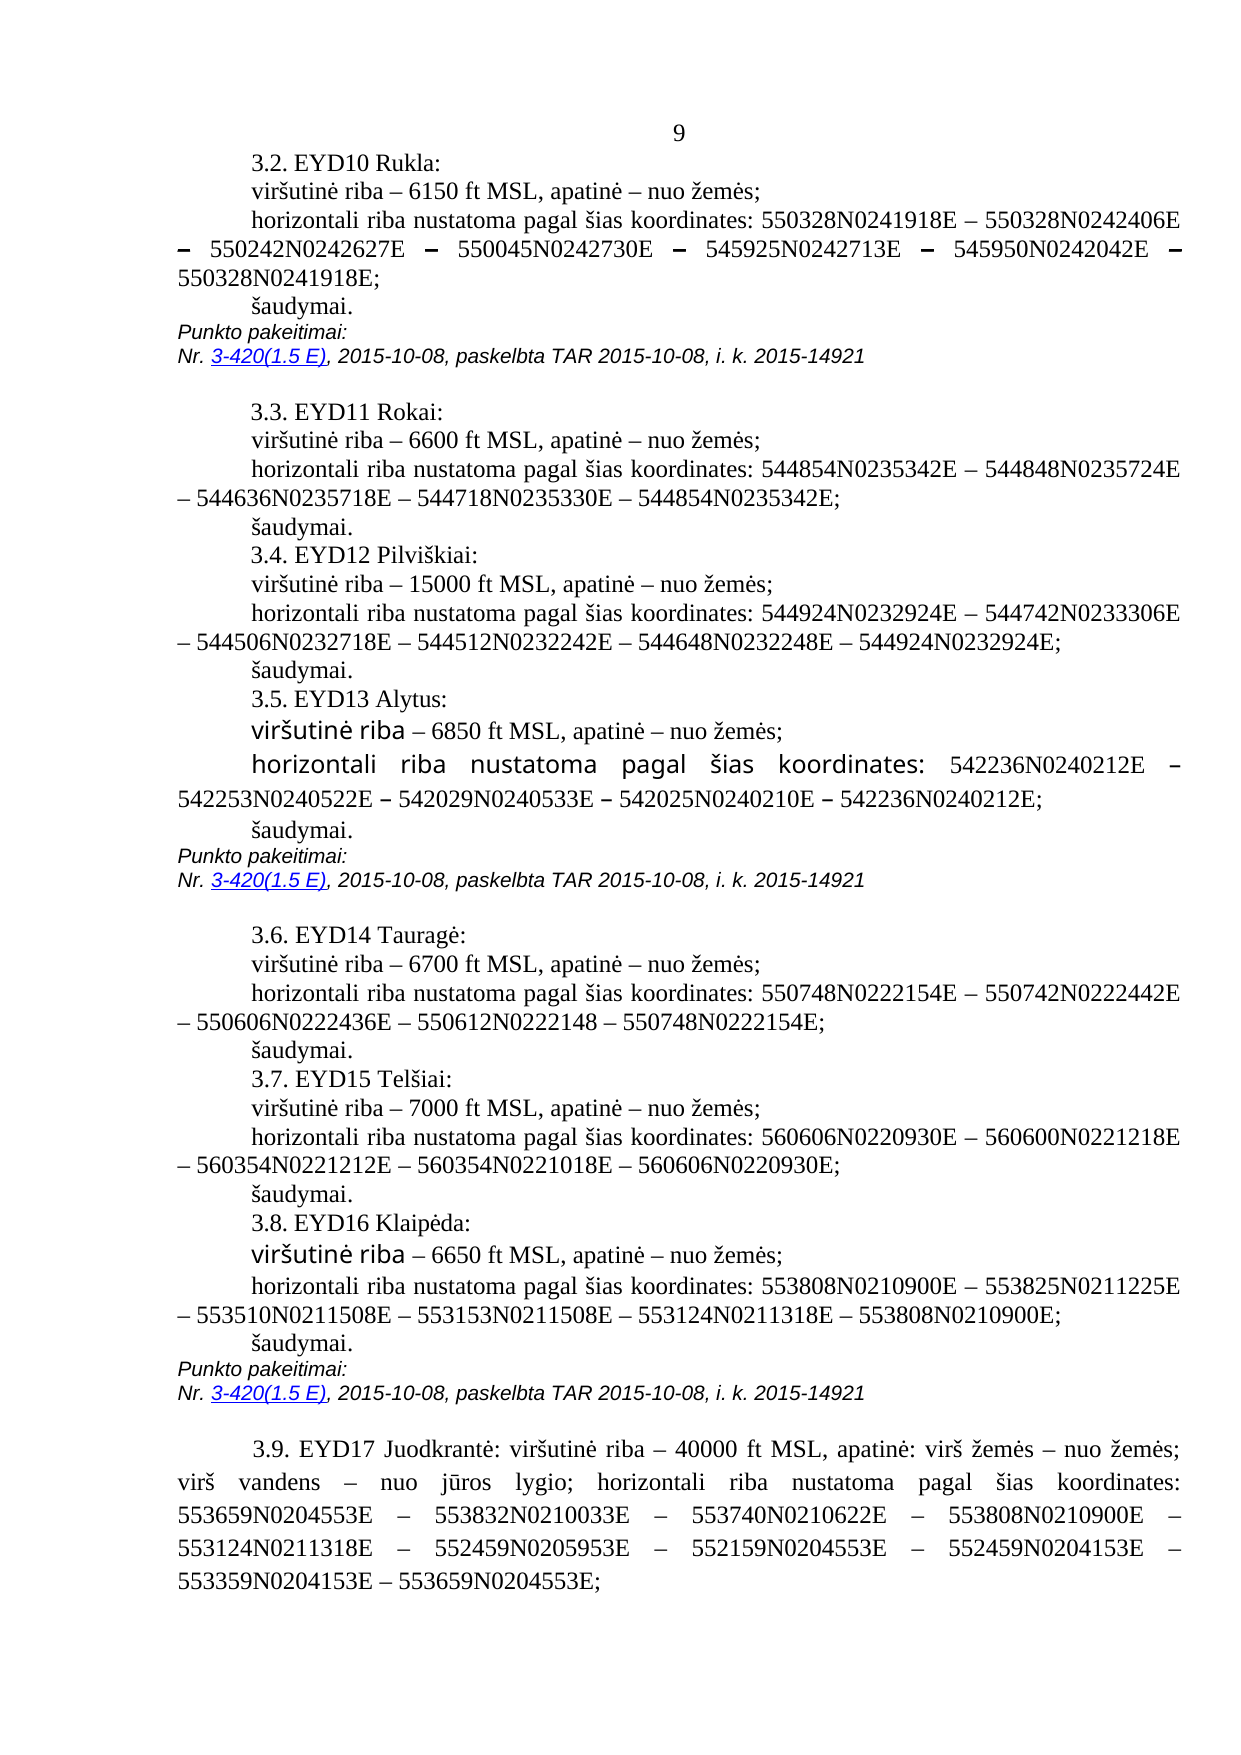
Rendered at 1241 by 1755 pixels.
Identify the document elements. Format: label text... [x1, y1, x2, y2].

text 3.2. EYD10 Rukla: [177, 148, 1181, 176]
text viršutinė riba – 7000 ft MSL, apatinė – nuo žemės; [177, 1093, 1181, 1122]
text horizontali riba nustatoma pagal šias koordinates: 542236N0240212E – 542253N0240522E – 542029N0240533E – 542025N0240210E – 542236N0240212E; [177, 747, 1181, 815]
text Punkto pakeitimai: [177, 1357, 1181, 1381]
text Punkto pakeitimai: [177, 844, 1181, 868]
text 3.6. EYD14 Tauragė: [177, 921, 1181, 949]
text Nr. 3-420(1.5 E), 2015-10-08, paskelbta TAR 2015-10-08, i. k. 2015-14921 [177, 344, 1181, 368]
text šaudymai. [177, 1179, 1181, 1208]
text 3.5. EYD13 Alytus: [177, 684, 1181, 713]
text 3.3. EYD11 Rokai: [210, 397, 1181, 426]
text šaudymai. [177, 815, 1181, 844]
text 3.9. EYD17 Juodkrantė: viršutinė riba – 40000 ft MSL, apatinė: virš žemės – nuo žemės; virš vandens – nuo jūros lygio; horizontali riba nustatoma pagal šias koordinates: 553659N0204553E – 553832N0210033E – 553740N0210622E – 553808N0210900E – 553124N0211318E – 552459N0205953E – 552159N0204553E – 552459N0204153E – 553359N0204153E – 553659N0204553E; [177, 1434, 1181, 1595]
text Nr. 3-420(1.5 E), 2015-10-08, paskelbta TAR 2015-10-08, i. k. 2015-14921 [177, 868, 1181, 892]
text Nr. 3-420(1.5 E), 2015-10-08, paskelbta TAR 2015-10-08, i. k. 2015-14921 [177, 1381, 1181, 1405]
text horizontali riba nustatoma pagal šias koordinates: 550748N0222154E – 550742N0222442E – 550606N0222436E – 550612N0222148 – 550748N0222154E; [177, 978, 1181, 1036]
text viršutinė riba – 6600 ft MSL, apatinė – nuo žemės; [177, 426, 1181, 454]
text viršutinė riba – 6650 ft MSL, apatinė – nuo žemės; [177, 1237, 1181, 1271]
text horizontali riba nustatoma pagal šias koordinates: 560606N0220930E – 560600N0221218E – 560354N0221212E – 560354N0221018E – 560606N0220930E; [177, 1122, 1181, 1179]
text 3.4. EYD12 Pilviškiai: [210, 541, 1181, 569]
text šaudymai. [177, 1036, 1181, 1064]
text šaudymai. [177, 291, 1181, 320]
text viršutinė riba – 6700 ft MSL, apatinė – nuo žemės; [177, 949, 1181, 978]
text horizontali riba nustatoma pagal šias koordinates: 553808N0210900E – 553825N0211225E – 553510N0211508E – 553153N0211508E – 553124N0211318E – 553808N0210900E; [177, 1271, 1181, 1328]
text horizontali riba nustatoma pagal šias koordinates: 544854N0235342E – 544848N0235724E – 544636N0235718E – 544718N0235330E – 544854N0235342E; [177, 454, 1181, 512]
text viršutinė riba – 6850 ft MSL, apatinė – nuo žemės; [177, 713, 1181, 747]
text horizontali riba nustatoma pagal šias koordinates: 544924N0232924E – 544742N0233306E – 544506N0232718E – 544512N0232242E – 544648N0232248E – 544924N0232924E; [177, 598, 1181, 656]
text šaudymai. [177, 512, 1181, 541]
text Punkto pakeitimai: [177, 320, 1181, 344]
text viršutinė riba – 6150 ft MSL, apatinė – nuo žemės; [177, 176, 1181, 205]
text 3.7. EYD15 Telšiai: [177, 1064, 1181, 1093]
text horizontali riba nustatoma pagal šias koordinates: 550328N0241918E – 550328N0242406E – 550242N0242627E – 550045N0242730E – 545925N0242713E – 545950N0242042E –550328N0241918E; [177, 205, 1181, 291]
text 3.8. EYD16 Klaipėda: [177, 1208, 1181, 1237]
text viršutinė riba – 15000 ft MSL, apatinė – nuo žemės; [177, 569, 1181, 598]
text šaudymai. [177, 656, 1181, 684]
text šaudymai. [177, 1328, 1181, 1357]
